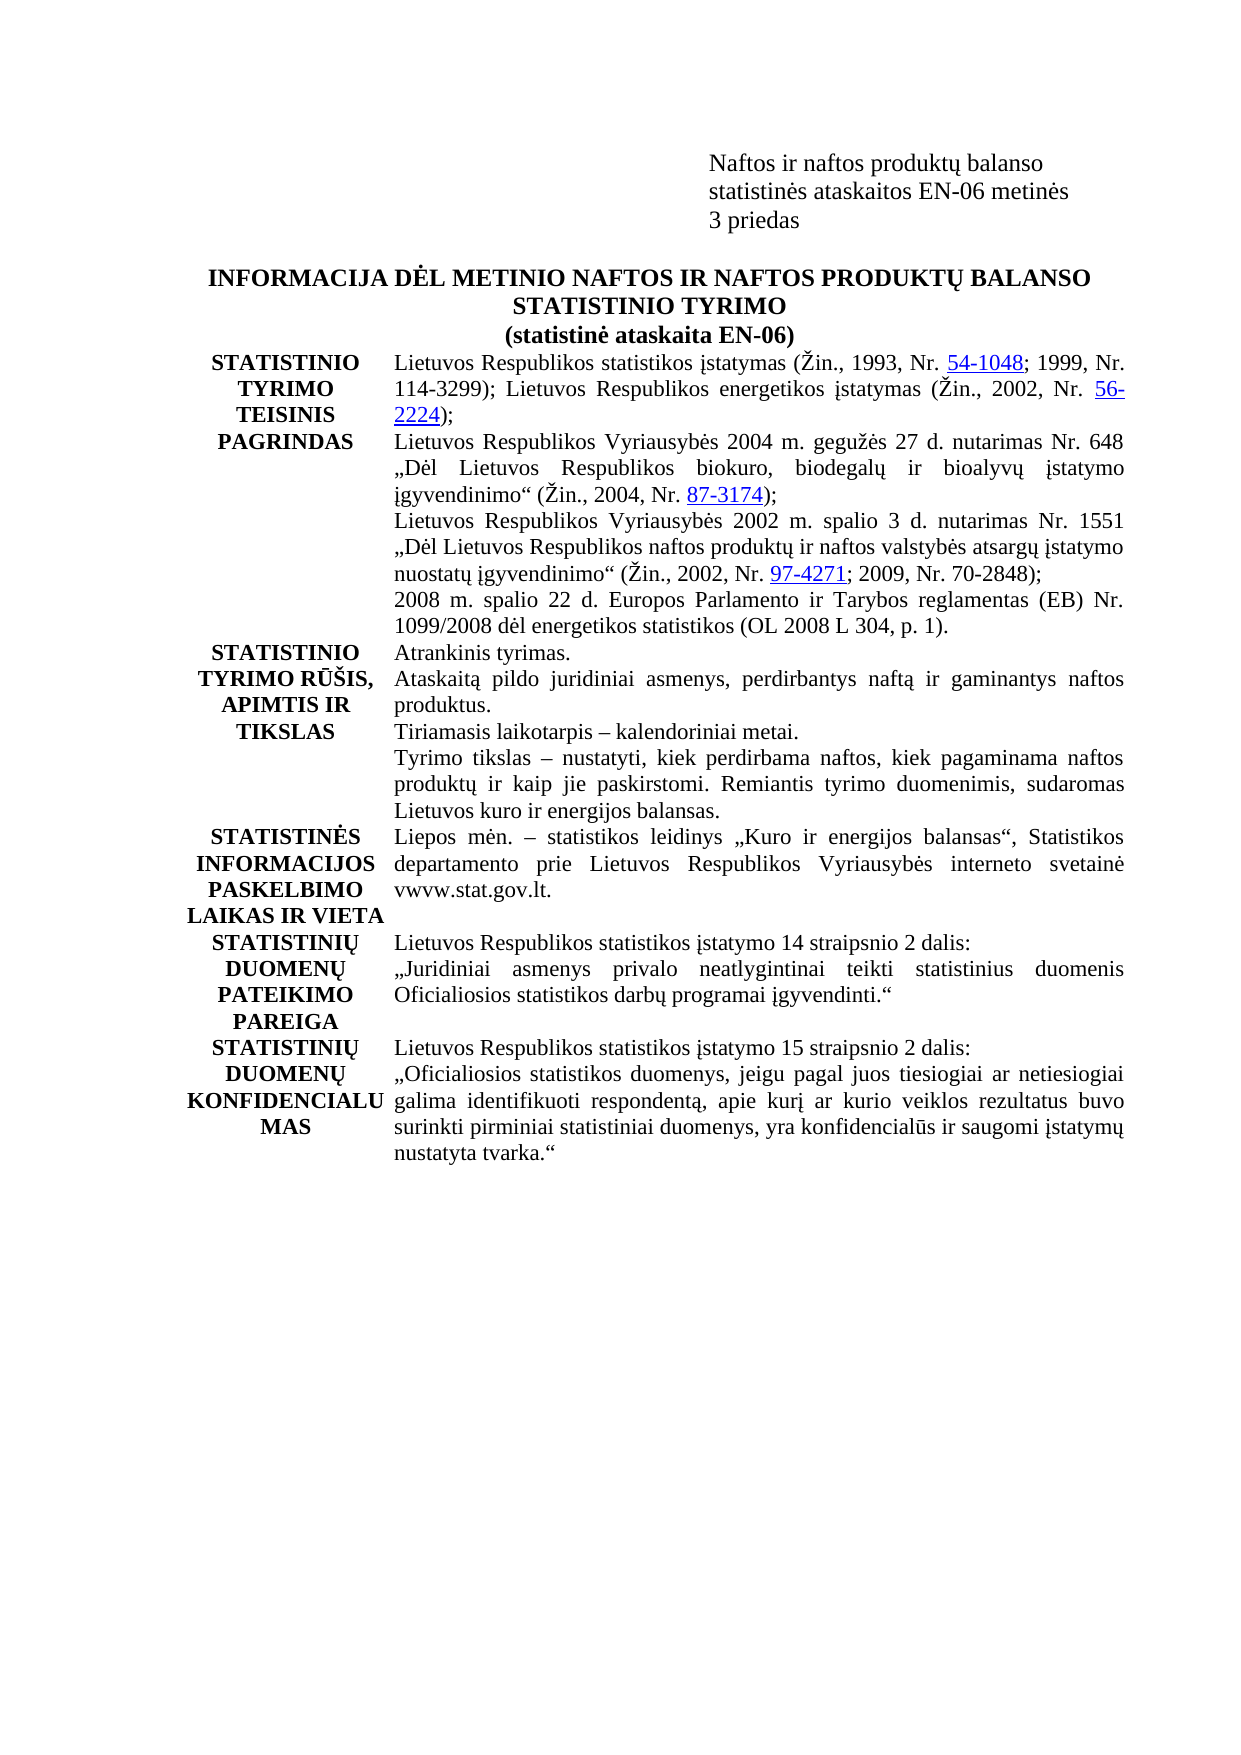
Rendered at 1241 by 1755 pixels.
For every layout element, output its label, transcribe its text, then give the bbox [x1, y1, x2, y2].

text Naftos ir naftos produktų balanso [177, 148, 1122, 176]
table_cell Lietuvos Respublikos statistikos įstatymo 14 straipsnio 2 dalis: „Juridiniai asmenys privalo neatlygintinai teikti statistinius duomenis Oficialiosios statistikos darbų programai įgyvendinti.“ [390, 929, 1129, 1034]
text (statistinė ataskaita EN-06) [177, 320, 1122, 349]
table_cell STATISTINIO TYRIMO RŪŠIS, APIMTIS IR TIKSLAS [181, 639, 390, 823]
table_cell Liepos mėn. – statistikos leidinys „Kuro ir energijos balansas“, Statistikos departamento prie Lietuvos Respublikos Vyriausybės interneto svetainė vwvw.stat.gov.lt. [390, 823, 1129, 929]
table_header STATISTINIO TYRIMO TEISINIS PAGRINDAS [181, 349, 390, 639]
text INFORMACIJA DĖL METINIO NAFTOS IR NAFTOS PRODUKTŲ BALANSO STATISTINIO TYRIMO [177, 263, 1122, 320]
text statistinės ataskaitos EN-06 metinės [177, 176, 1122, 205]
text 3 priedas [177, 205, 1122, 234]
table_cell STATISTINIŲ DUOMENŲ KONFIDENCIALUMAS [181, 1034, 390, 1166]
